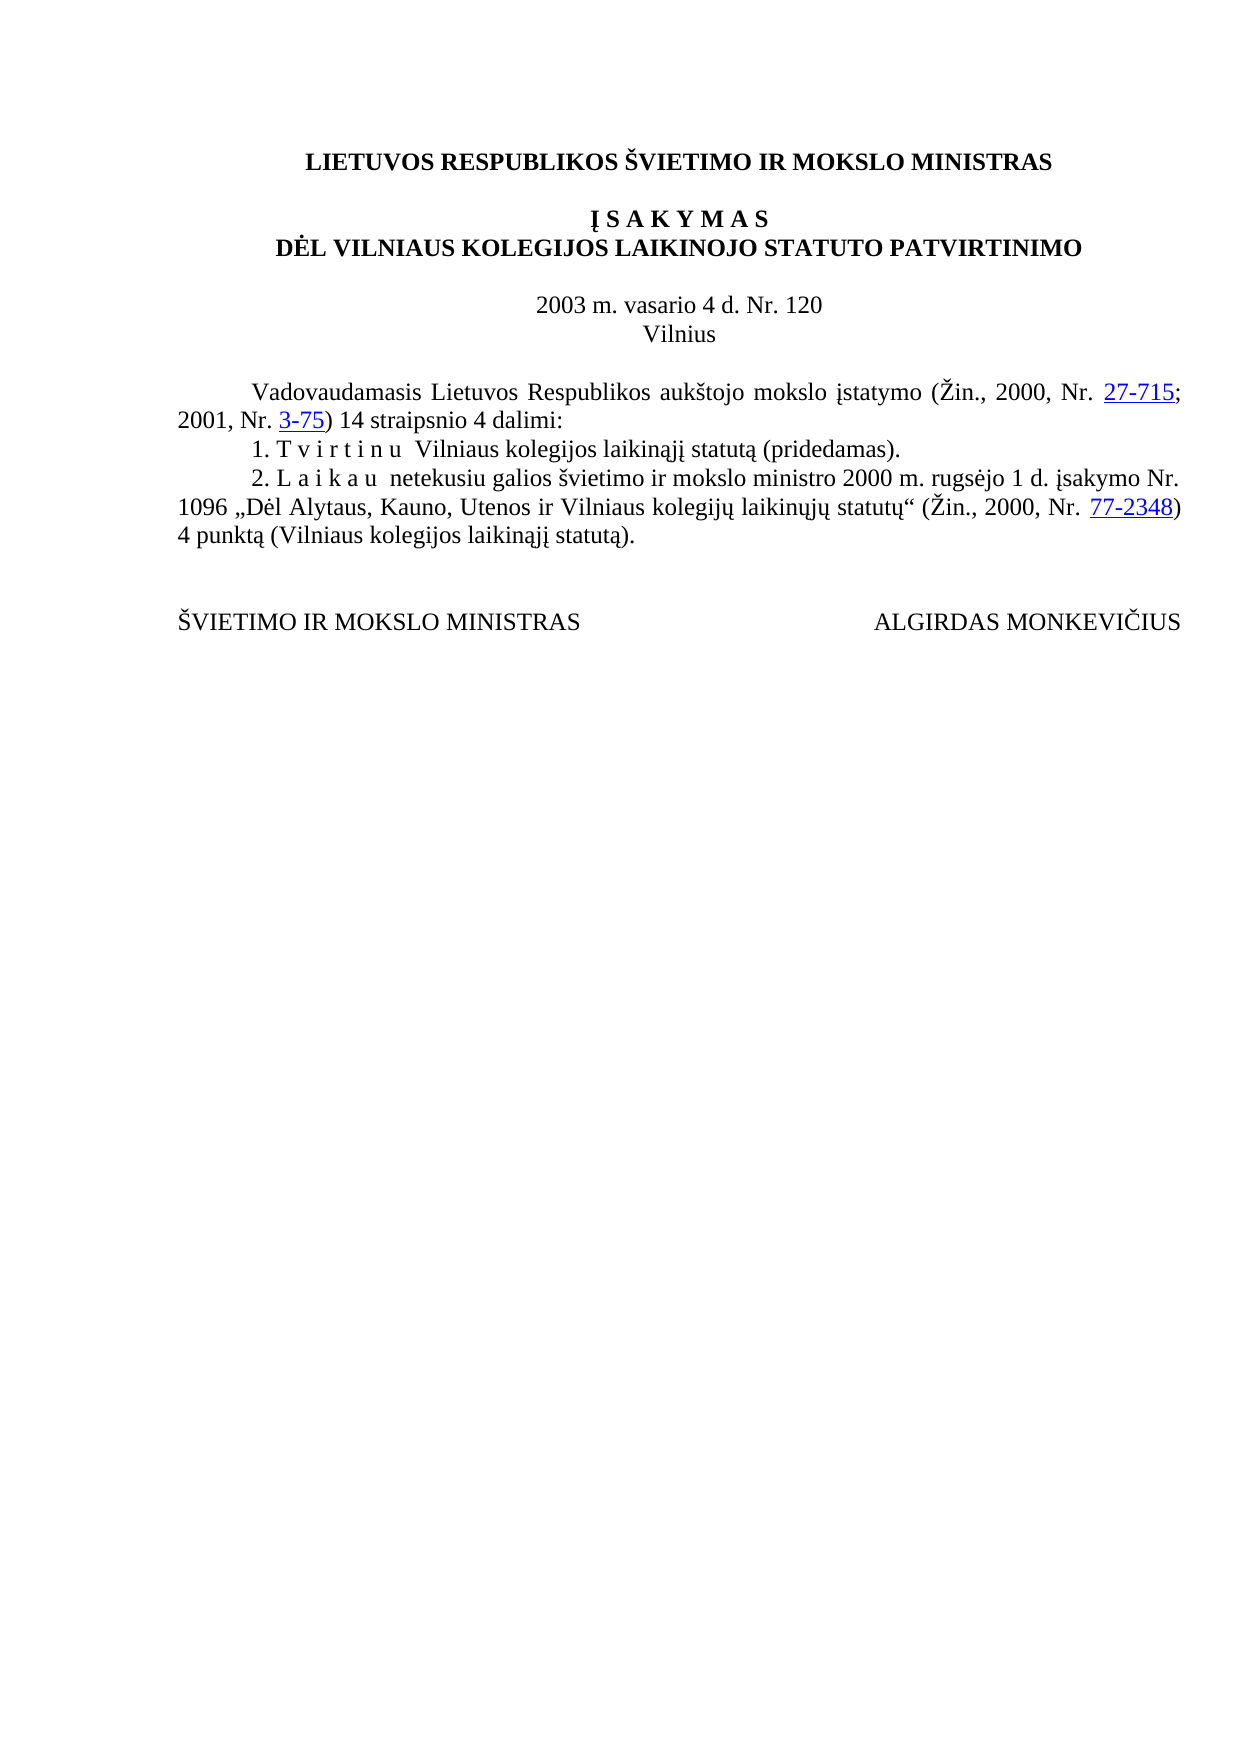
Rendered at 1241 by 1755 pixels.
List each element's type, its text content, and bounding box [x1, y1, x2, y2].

text 1. Tvirtinu Vilniaus kolegijos laikinąjį statutą (pridedamas). [177, 434, 1181, 463]
text 2003 m. vasario 4 d. Nr. 120 [177, 291, 1181, 319]
text 2. Laikau netekusiu galios švietimo ir mokslo ministro 2000 m. rugsėjo 1 d. įsakymo Nr. 1096 „Dėl Alytaus, Kauno, Utenos ir Vilniaus kolegijų laikinųjų statutų“ (Žin., 2000, Nr. 77-2348) 4 punktą (Vilniaus kolegijos laikinąjį statutą). [177, 463, 1181, 549]
text DĖL VILNIAUS KOLEGIJOS LAIKINOJO STATUTO PATVIRTINIMO [177, 233, 1181, 262]
text Vilnius [177, 319, 1181, 348]
text Vadovaudamasis Lietuvos Respublikos aukštojo mokslo įstatymo (Žin., 2000, Nr. 27-715; 2001, Nr. 3-75) 14 straipsnio 4 dalimi: [177, 377, 1181, 434]
text ŠVIETIMO IR MOKSLO MINISTRAS ALGIRDAS MONKEVIČIUS [177, 607, 1181, 636]
text Į S A K Y M A S [177, 204, 1181, 233]
text LIETUVOS RESPUBLIKOS ŠVIETIMO IR MOKSLO MINISTRAS [177, 147, 1181, 176]
